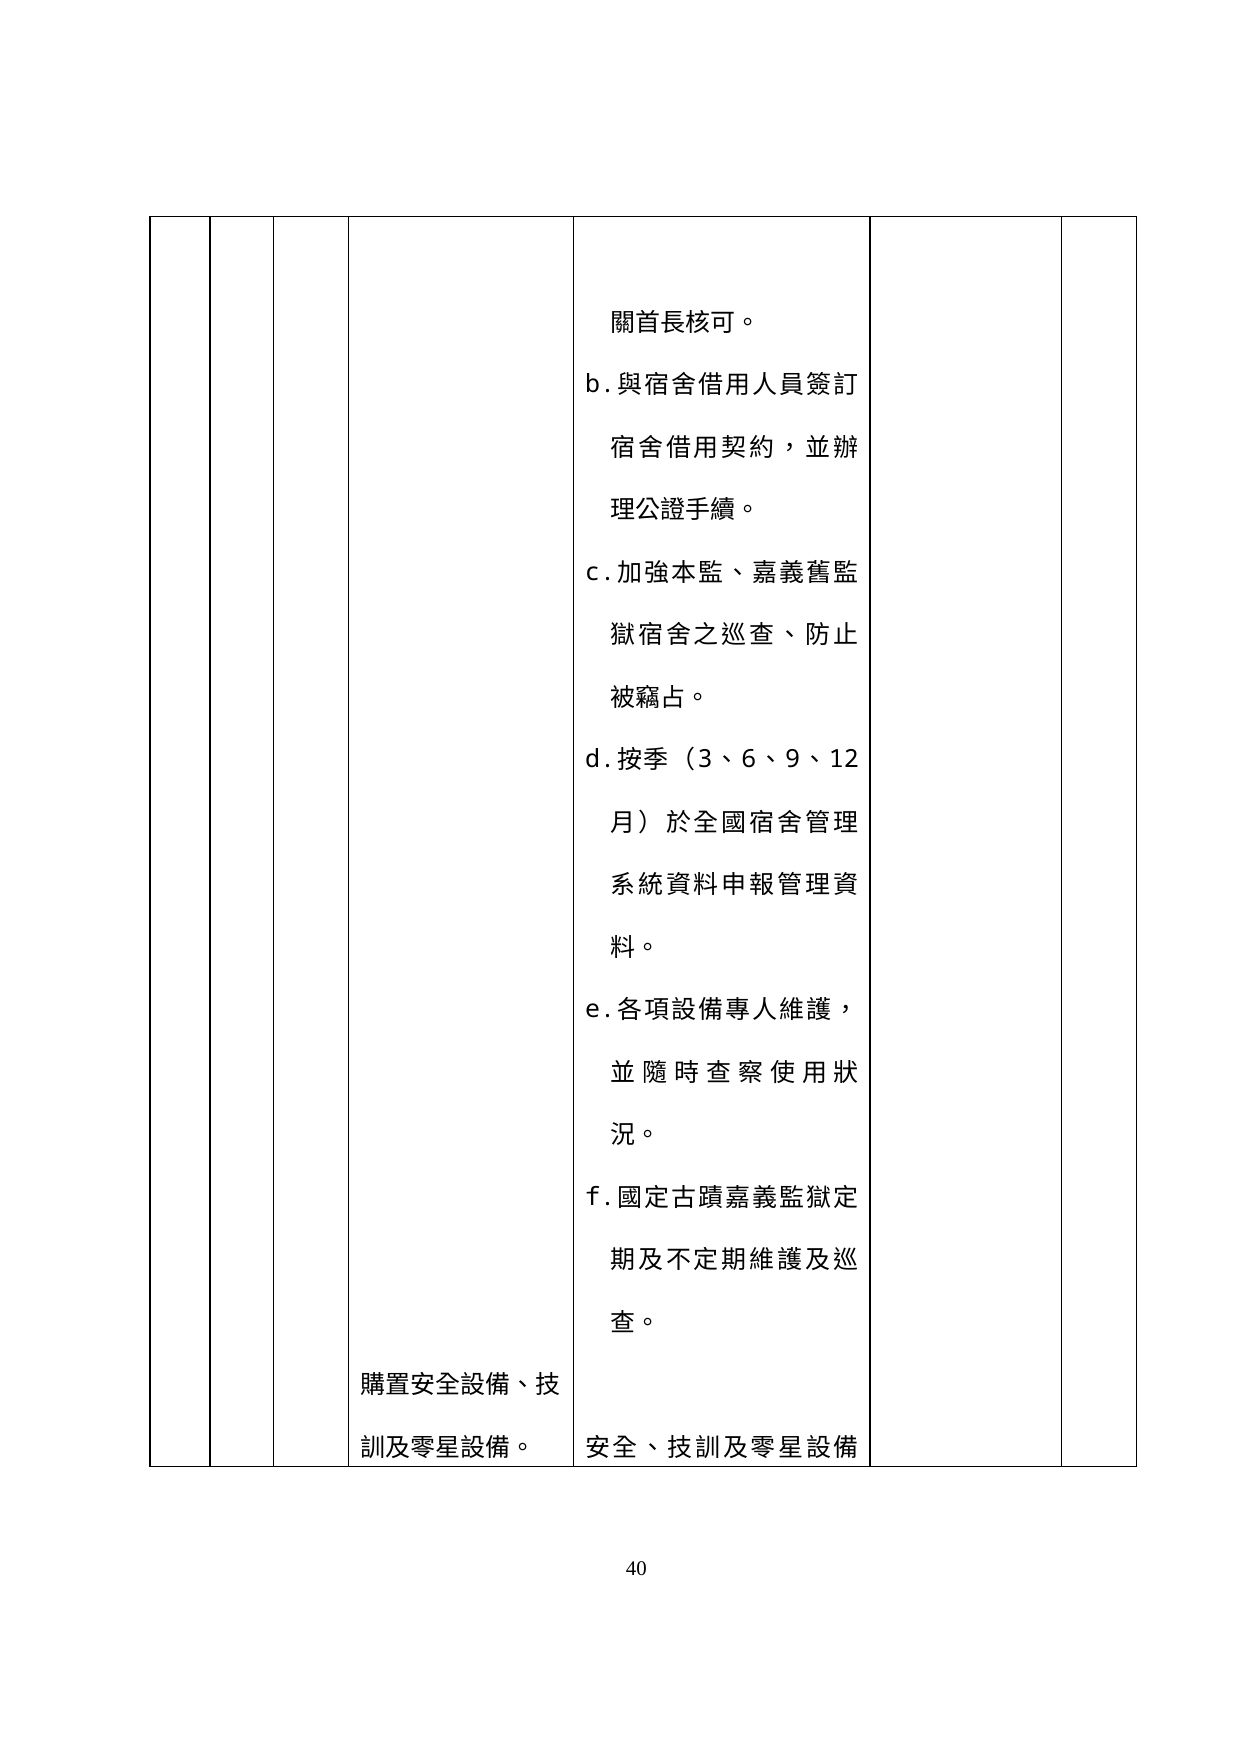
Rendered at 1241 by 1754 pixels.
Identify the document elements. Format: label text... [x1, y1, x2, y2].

table_cell [274, 217, 348, 1466]
table_cell [151, 217, 209, 1466]
table_cell 關首長核可。 b.與宿舍借用人員簽訂宿舍借用契約，並辦理公證手續。 c.加強本監、嘉義舊監獄宿舍之巡查、防止被竊占。 d.按季（3、6、9、12月）於全國宿舍管理系統資料申報管理資料。 e.各項設備專人維護，並隨時查察使用狀況。 f.國定古蹟嘉義監獄定期及不定期維護及巡查。 安全、技訓及零星設備 [574, 217, 869, 1466]
table_cell [871, 217, 1061, 1466]
table_cell [1062, 217, 1136, 1466]
table_cell 購置安全設備、技訓及零星設備。 [349, 217, 573, 1466]
table_cell [211, 217, 273, 1466]
